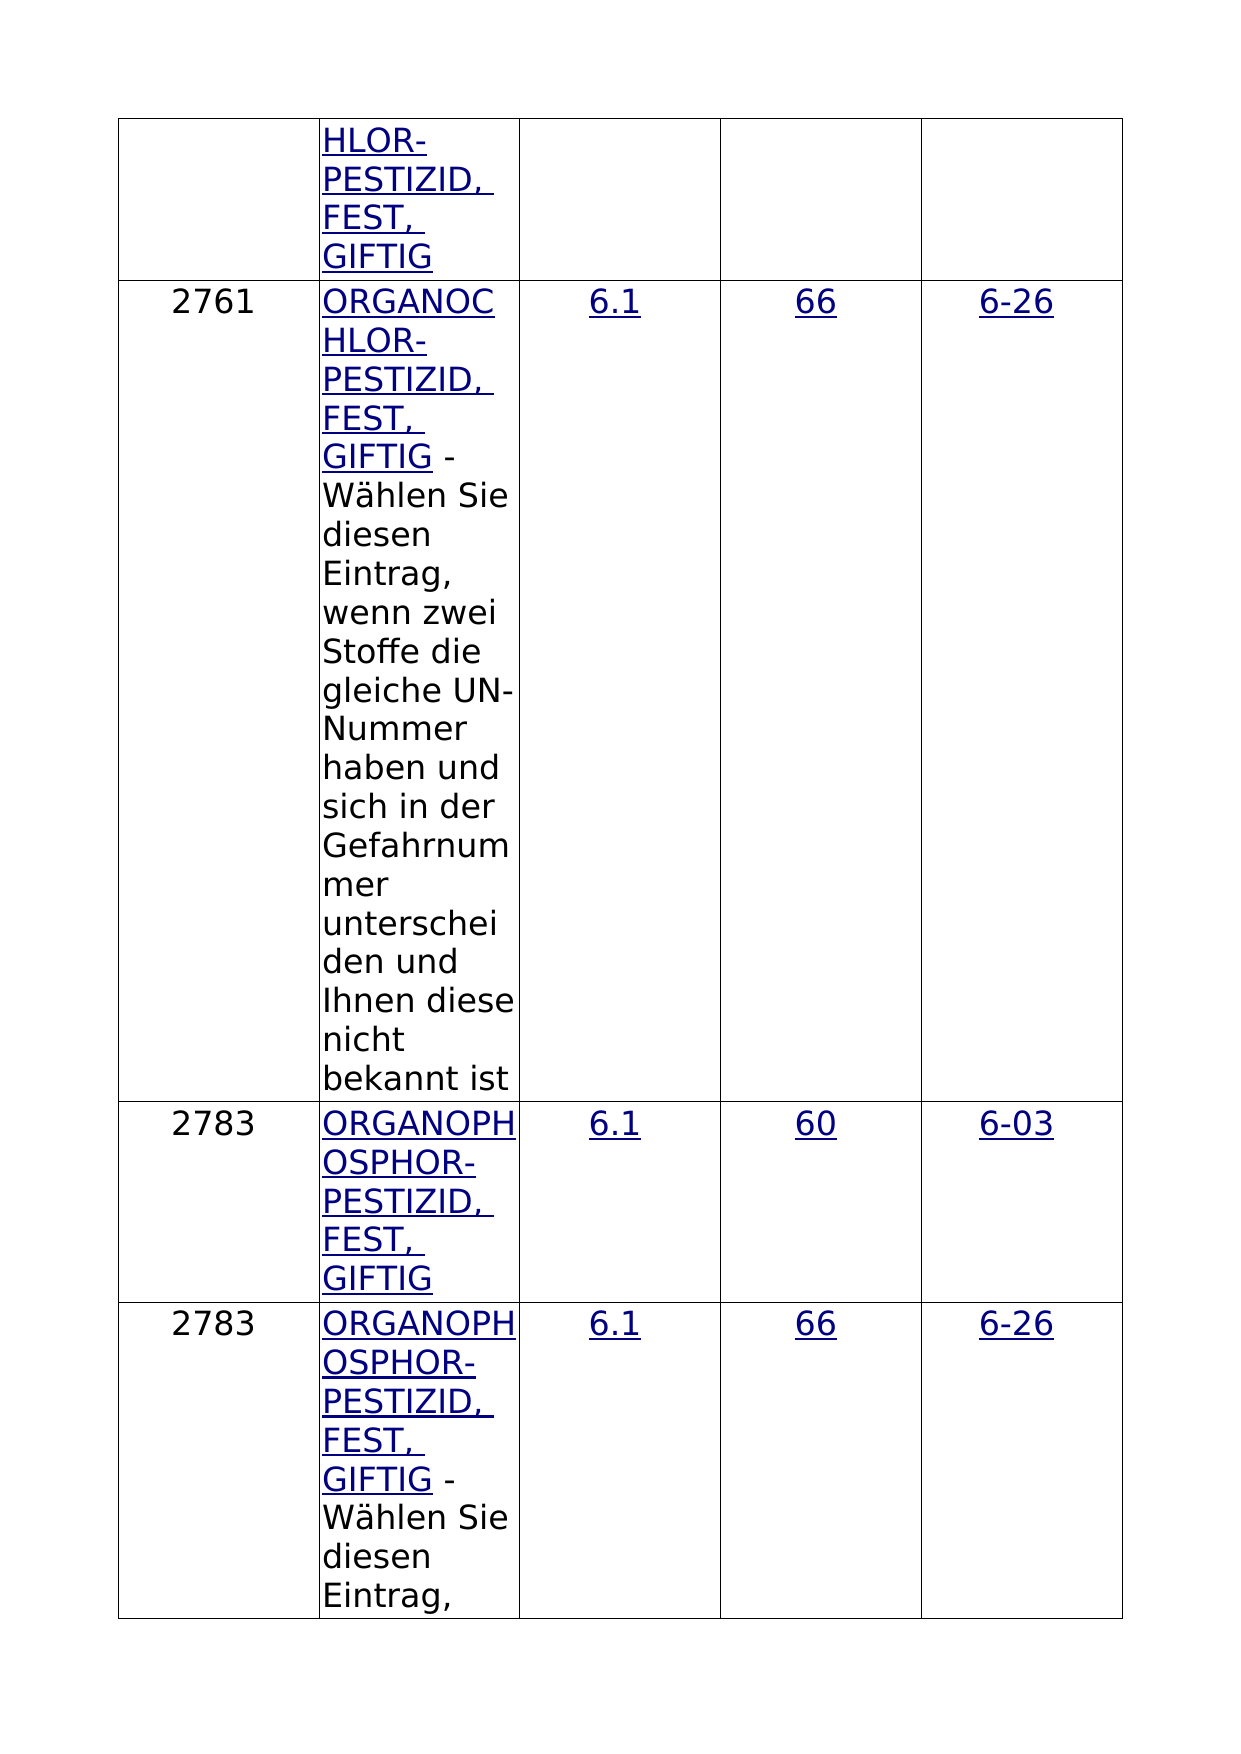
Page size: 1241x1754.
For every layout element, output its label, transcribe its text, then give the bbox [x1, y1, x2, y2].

table_cell 6.1 [520, 1102, 720, 1302]
table_cell [922, 119, 1122, 279]
table_cell 2783 [119, 1303, 319, 1618]
table_cell ORGANOPHOSPHOR-PESTIZID, FEST, GIFTIG - Wählen Sie diesen Eintrag, [320, 1303, 519, 1618]
table_cell ORGANOPHOSPHOR-PESTIZID, FEST, GIFTIG [320, 1102, 519, 1302]
table_cell [119, 119, 319, 279]
table_cell 6-03 [922, 1102, 1122, 1302]
table_cell [520, 119, 720, 279]
table_cell 6.1 [520, 281, 720, 1101]
table_cell 2783 [119, 1102, 319, 1302]
table_cell 66 [721, 1303, 921, 1618]
table_cell 6.1 [520, 1303, 720, 1618]
table_cell ORGANOCHLOR-PESTIZID, FEST, GIFTIG - Wählen Sie diesen Eintrag, wenn zwei Stoffe die gleiche UN-Nummer haben und sich in der Gefahrnummer unterscheiden und Ihnen diese nicht bekannt ist [320, 281, 519, 1101]
table_cell 6-26 [922, 1303, 1122, 1618]
table_cell 60 [721, 1102, 921, 1302]
table_cell [721, 119, 921, 279]
table_cell 6-26 [922, 281, 1122, 1101]
table_cell HLOR-PESTIZID, FEST, GIFTIG [320, 119, 519, 279]
table_cell 2761 [119, 281, 319, 1101]
table_cell 66 [721, 281, 921, 1101]
